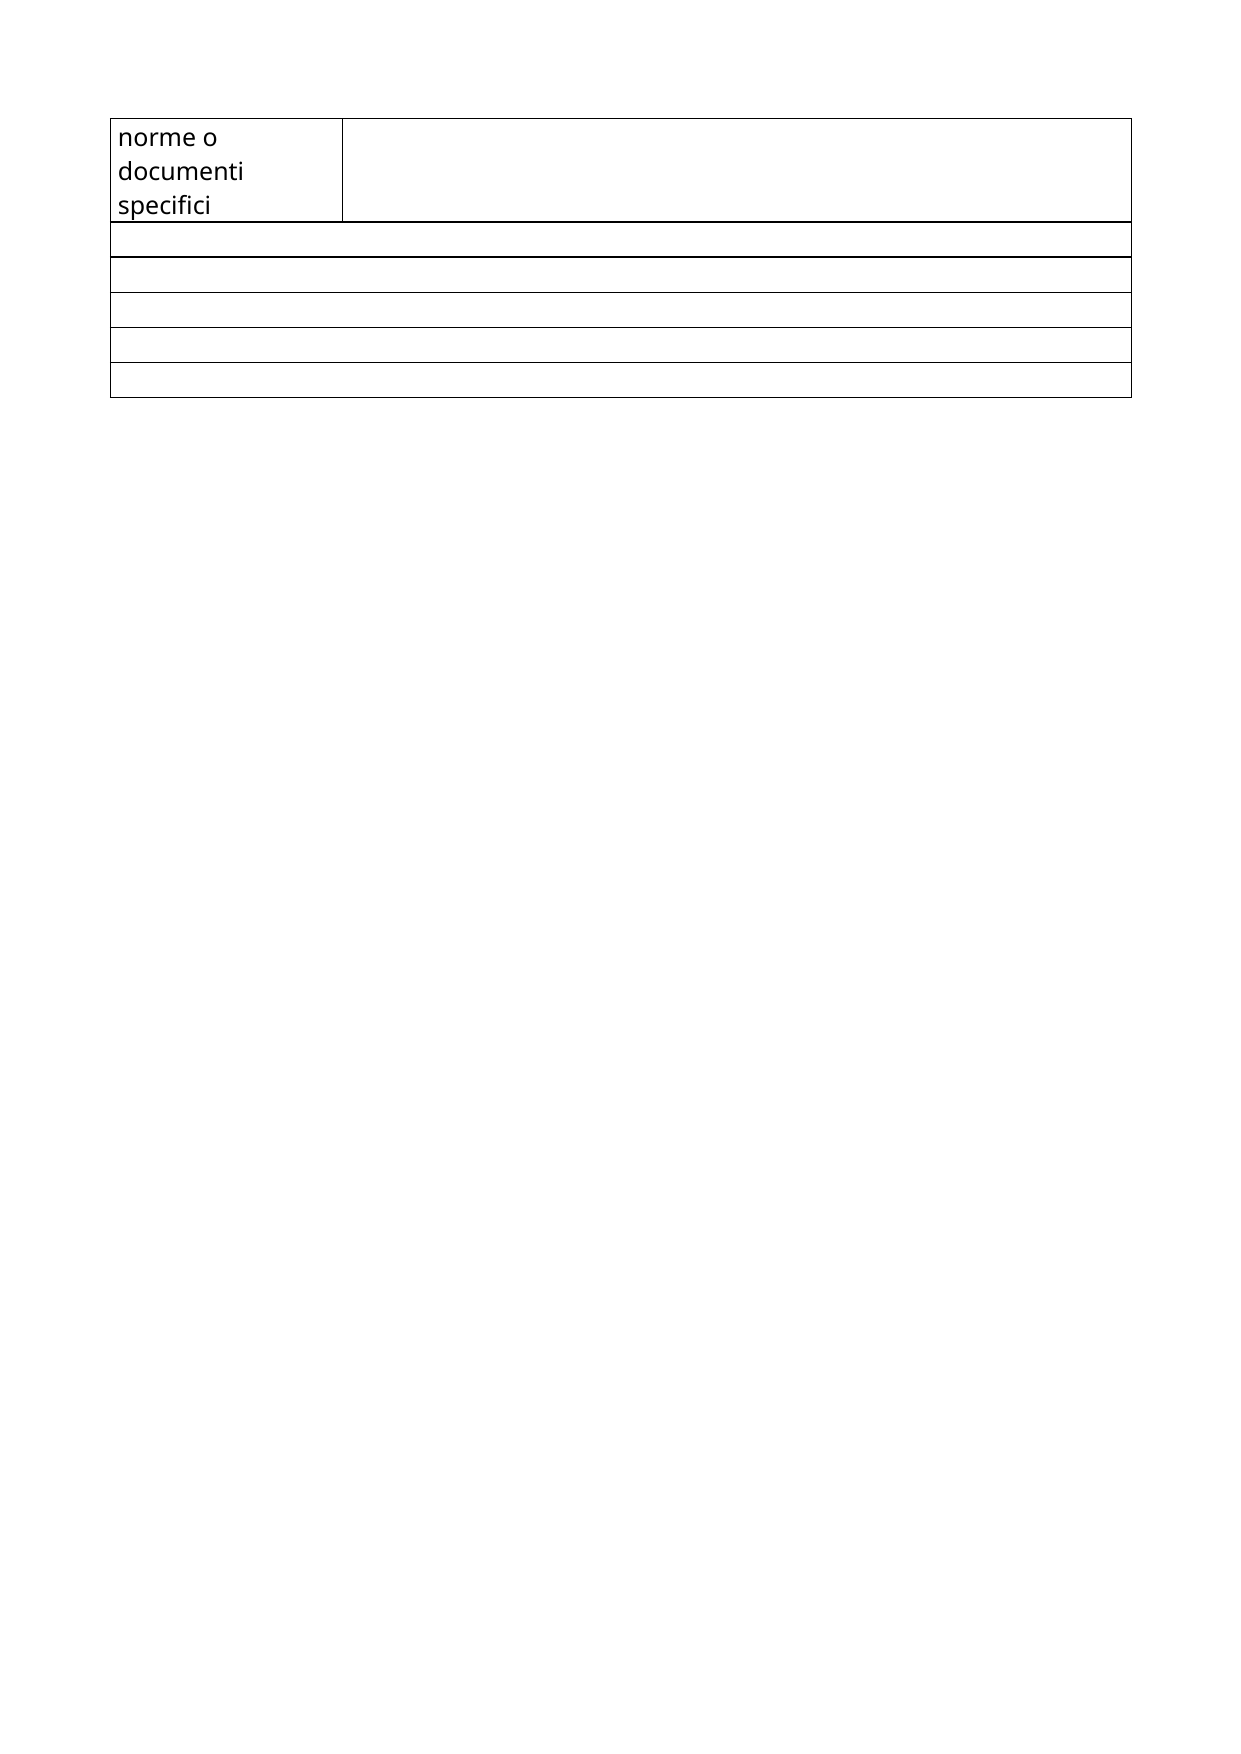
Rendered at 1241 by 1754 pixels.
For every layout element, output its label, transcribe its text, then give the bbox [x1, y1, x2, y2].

table_cell norme o documenti specifici [111, 119, 342, 221]
table_cell [111, 293, 1131, 327]
table_cell [111, 328, 1131, 362]
table_cell [111, 363, 1131, 397]
table_cell [111, 223, 1131, 256]
table_cell [343, 119, 1131, 221]
table_cell [111, 258, 1131, 292]
